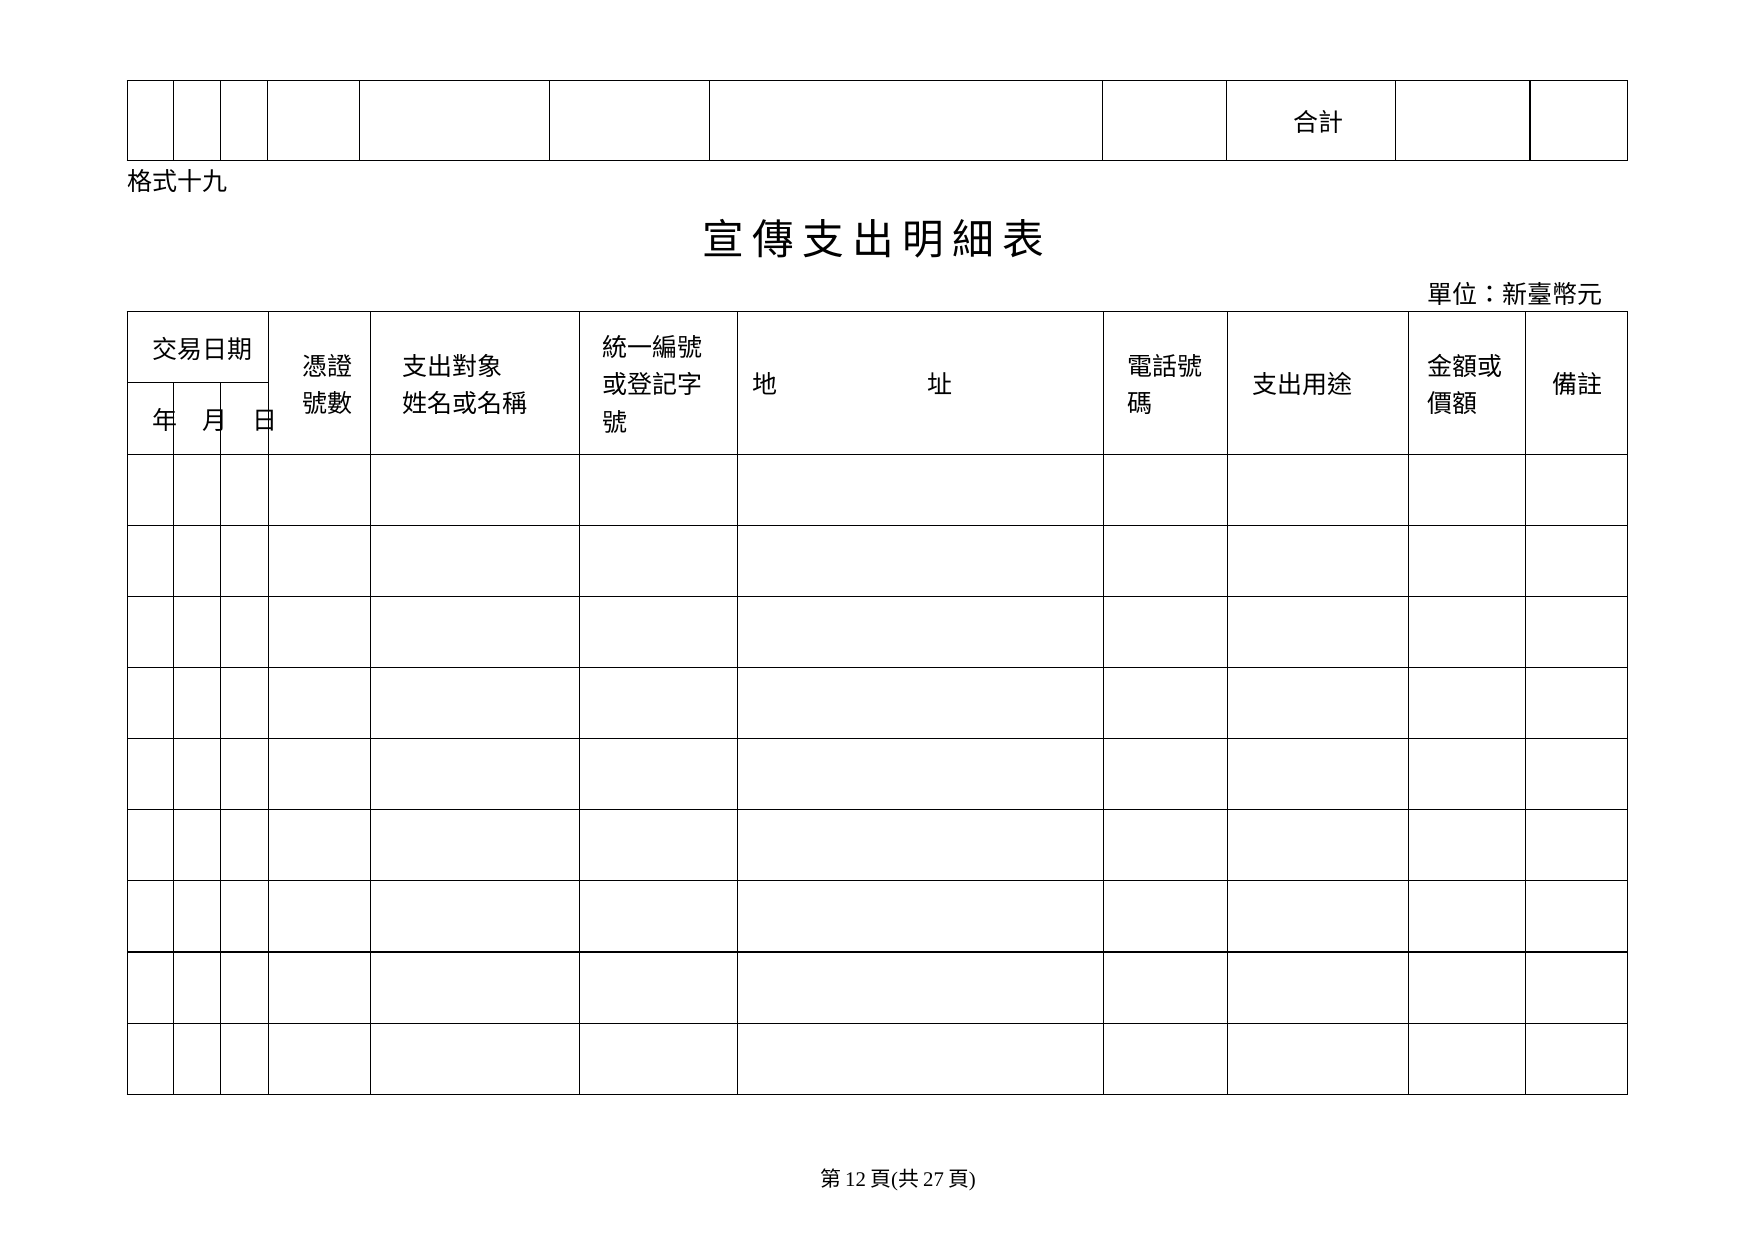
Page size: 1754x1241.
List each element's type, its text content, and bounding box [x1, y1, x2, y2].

table_cell [738, 668, 1103, 738]
table_cell [1104, 881, 1227, 951]
table_cell [1228, 953, 1408, 1023]
table_cell [269, 810, 370, 880]
table_cell [371, 1024, 579, 1094]
table_cell [1409, 1024, 1525, 1094]
table_cell [174, 455, 220, 524]
table_cell [1104, 1024, 1227, 1094]
table_cell [360, 81, 549, 160]
table_cell [221, 1024, 268, 1094]
table_cell [371, 455, 579, 524]
table_cell [174, 597, 220, 667]
table_header 電話號碼 [1104, 312, 1227, 453]
table_cell 月 [174, 383, 220, 453]
table_cell [1409, 739, 1525, 809]
table_cell [269, 881, 370, 951]
table_cell [221, 81, 267, 160]
table_header 支出對象 姓名或名稱 [371, 312, 579, 453]
table_cell [580, 526, 737, 596]
table_cell [371, 597, 579, 667]
table_cell [128, 810, 173, 880]
table_cell 合計 [1227, 81, 1395, 160]
table_cell [174, 739, 220, 809]
table_cell [269, 953, 370, 1023]
table_cell [1531, 81, 1627, 160]
table_cell [128, 881, 173, 951]
table_cell [1526, 953, 1627, 1023]
table_cell [371, 668, 579, 738]
table_cell [1409, 881, 1525, 951]
table_cell [174, 1024, 220, 1094]
table_cell [269, 668, 370, 738]
table_cell [221, 455, 268, 524]
table_cell [371, 881, 579, 951]
table_header 支出用途 [1228, 312, 1408, 453]
table_cell [580, 739, 737, 809]
table_cell [1104, 526, 1227, 596]
table_cell [1526, 1024, 1627, 1094]
table_header 金額或 價額 [1409, 312, 1525, 453]
table_cell [1526, 739, 1627, 809]
table_cell [1228, 810, 1408, 880]
table_cell [738, 1024, 1103, 1094]
table_cell [1409, 455, 1525, 524]
table_header 憑證 號數 [269, 312, 370, 453]
table_cell [738, 739, 1103, 809]
table_cell [269, 597, 370, 667]
table_cell [1526, 668, 1627, 738]
table_cell [1228, 739, 1408, 809]
table_cell [269, 739, 370, 809]
table_cell [1228, 597, 1408, 667]
table_cell [1104, 739, 1227, 809]
table_cell [128, 739, 173, 809]
table_cell [371, 953, 579, 1023]
table_cell [1526, 597, 1627, 667]
table_cell [174, 526, 220, 596]
table_header 地 址 [738, 312, 1103, 453]
table_cell [580, 953, 737, 1023]
table_cell [580, 810, 737, 880]
table_header 備註 [1526, 312, 1627, 453]
table_cell [1104, 810, 1227, 880]
table_cell [174, 81, 220, 160]
table_cell [174, 668, 220, 738]
table_cell [738, 953, 1103, 1023]
table_cell [1104, 953, 1227, 1023]
table_cell [1409, 526, 1525, 596]
table_cell [128, 597, 173, 667]
table_cell [221, 597, 268, 667]
table_cell [128, 455, 173, 524]
table_cell [738, 526, 1103, 596]
table_cell [269, 455, 370, 524]
text 宣傳支出明細表 [127, 199, 1627, 274]
table_header 交易日期 [128, 312, 268, 382]
table_cell [1104, 597, 1227, 667]
table_cell [580, 1024, 737, 1094]
table_cell [1104, 455, 1227, 524]
table_cell [128, 81, 173, 160]
table_cell [1228, 668, 1408, 738]
table_cell [174, 881, 220, 951]
table_cell [128, 953, 173, 1023]
table_cell [1103, 81, 1226, 160]
table_cell [128, 668, 173, 738]
table_header 統一編號 或登記字號 [580, 312, 737, 453]
table_cell [174, 953, 220, 1023]
table_cell [221, 953, 268, 1023]
table_cell [738, 810, 1103, 880]
table_cell [1228, 881, 1408, 951]
table_cell [269, 1024, 370, 1094]
table_cell [580, 455, 737, 524]
table_cell [1526, 810, 1627, 880]
text 格式十九 [127, 161, 1627, 199]
table_cell 日 [221, 383, 268, 453]
table_cell [1409, 597, 1525, 667]
table_cell [1228, 526, 1408, 596]
table_cell [1228, 1024, 1408, 1094]
text 單位：新臺幣元 [127, 274, 1602, 311]
table_cell [371, 526, 579, 596]
table_cell [371, 810, 579, 880]
table_cell [128, 1024, 173, 1094]
table_cell [1409, 668, 1525, 738]
table_cell [1228, 455, 1408, 524]
table_cell [1396, 81, 1529, 160]
table_cell [580, 668, 737, 738]
table_cell [1526, 455, 1627, 524]
table_cell [1104, 668, 1227, 738]
table_cell [580, 881, 737, 951]
table_cell [128, 526, 173, 596]
table_cell [738, 455, 1103, 524]
table_cell 年 [128, 383, 173, 453]
table_cell [1526, 881, 1627, 951]
table_cell [268, 81, 359, 160]
table_cell [710, 81, 1102, 160]
table_cell [1526, 526, 1627, 596]
table_cell [371, 739, 579, 809]
table_cell [738, 597, 1103, 667]
table_cell [269, 526, 370, 596]
table_cell [221, 526, 268, 596]
table_cell [738, 881, 1103, 951]
table_cell [221, 739, 268, 809]
table_cell [550, 81, 709, 160]
table_cell [1409, 953, 1525, 1023]
table_cell [1409, 810, 1525, 880]
table_cell [221, 810, 268, 880]
table_cell [221, 668, 268, 738]
table_cell [580, 597, 737, 667]
table_cell [221, 881, 268, 951]
table_cell [174, 810, 220, 880]
